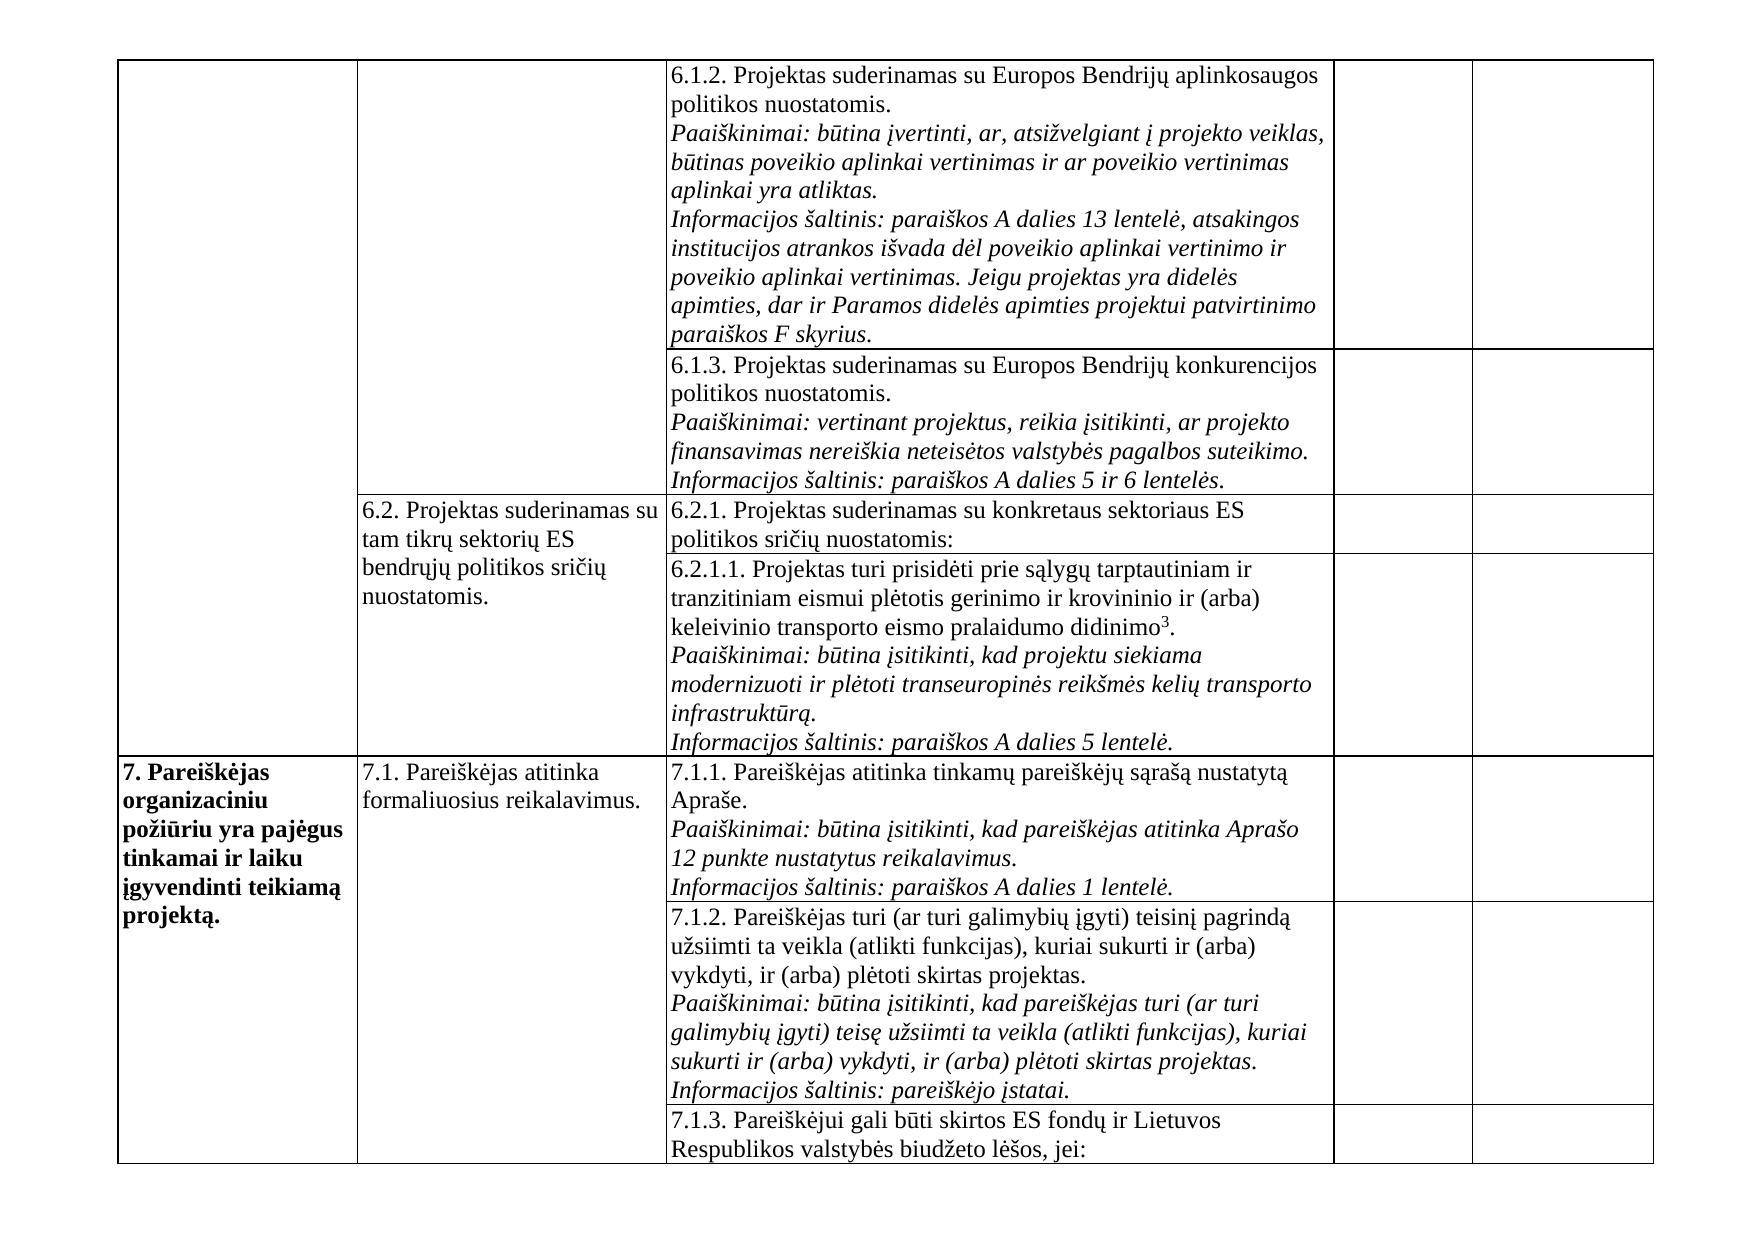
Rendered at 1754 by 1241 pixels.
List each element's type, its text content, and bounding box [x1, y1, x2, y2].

table_cell 6.2. Projektas suderinamas su tam tikrų sektorių ES bendrųjų politikos sričių nuostatomis. [358, 495, 666, 755]
table_cell [119, 61, 357, 755]
table_cell 6.1.2. Projektas suderinamas su Europos Bendrijų aplinkosaugos politikos nuostatomis. Paaiškinimai: būtina įvertinti, ar, atsižvelgiant į projekto veiklas, būtinas poveikio aplinkai vertinimas ir ar poveikio vertinimas aplinkai yra atliktas. Informacijos šaltinis: paraiškos A dalies 13 lentelė, atsakingos institucijos atrankos išvada dėl poveikio aplinkai vertinimo ir poveikio aplinkai vertinimas. Jeigu projektas yra didelės apimties, dar ir Paramos didelės apimties projektui patvirtinimo paraiškos F skyrius. [667, 61, 1333, 348]
table_cell [1473, 757, 1653, 901]
table_cell [1335, 350, 1472, 493]
table_cell [1335, 61, 1472, 348]
table_cell 6.1.3. Projektas suderinamas su Europos Bendrijų konkurencijos politikos nuostatomis. Paaiškinimai: vertinant projektus, reikia įsitikinti, ar projekto finansavimas nereiškia neteisėtos valstybės pagalbos suteikimo. Informacijos šaltinis: paraiškos A dalies 5 ir 6 lentelės. [667, 350, 1333, 493]
table_cell [1335, 902, 1472, 1103]
table_cell 7.1. Pareiškėjas atitinka formaliuosius reikalavimus. [358, 757, 666, 1162]
table_cell [1473, 350, 1653, 493]
table_cell [1335, 1105, 1472, 1162]
table_cell [1473, 495, 1653, 552]
table_cell [1473, 554, 1653, 755]
table_cell 6.2.1. Projektas suderinamas su konkretaus sektoriaus ES politikos sričių nuostatomis: [667, 495, 1333, 552]
table_cell [1335, 757, 1472, 901]
table_cell [358, 61, 666, 493]
table_cell 7. Pareiškėjas organizaciniu požiūriu yra pajėgus tinkamai ir laiku įgyvendinti teikiamą projektą. [119, 757, 357, 1162]
table_cell [1335, 495, 1472, 552]
table_cell 7.1.1. Pareiškėjas atitinka tinkamų pareiškėjų sąrašą nustatytą Apraše. Paaiškinimai: būtina įsitikinti, kad pareiškėjas atitinka Aprašo 12 punkte nustatytus reikalavimus. Informacijos šaltinis: paraiškos A dalies 1 lentelė. [667, 757, 1333, 901]
table_cell 6.2.1.1. Projektas turi prisidėti prie sąlygų tarptautiniam ir tranzitiniam eismui plėtotis gerinimo ir krovininio ir (arba) keleivinio transporto eismo pralaidumo didinimo3. Paaiškinimai: būtina įsitikinti, kad projektu siekiama modernizuoti ir plėtoti transeuropinės reikšmės kelių transporto infrastruktūrą. Informacijos šaltinis: paraiškos A dalies 5 lentelė. [667, 554, 1333, 755]
table_cell [1473, 1105, 1653, 1162]
table_cell [1473, 902, 1653, 1103]
table_cell 7.1.3. Pareiškėjui gali būti skirtos ES fondų ir Lietuvos Respublikos valstybės biudžeto lėšos, jei: [667, 1105, 1333, 1162]
table_cell [1335, 554, 1472, 755]
table_cell 7.1.2. Pareiškėjas turi (ar turi galimybių įgyti) teisinį pagrindą užsiimti ta veikla (atlikti funkcijas), kuriai sukurti ir (arba) vykdyti, ir (arba) plėtoti skirtas projektas. Paaiškinimai: būtina įsitikinti, kad pareiškėjas turi (ar turi galimybių įgyti) teisę užsiimti ta veikla (atlikti funkcijas), kuriai sukurti ir (arba) vykdyti, ir (arba) plėtoti skirtas projektas. Informacijos šaltinis: pareiškėjo įstatai. [667, 902, 1333, 1103]
table_cell [1473, 61, 1653, 348]
